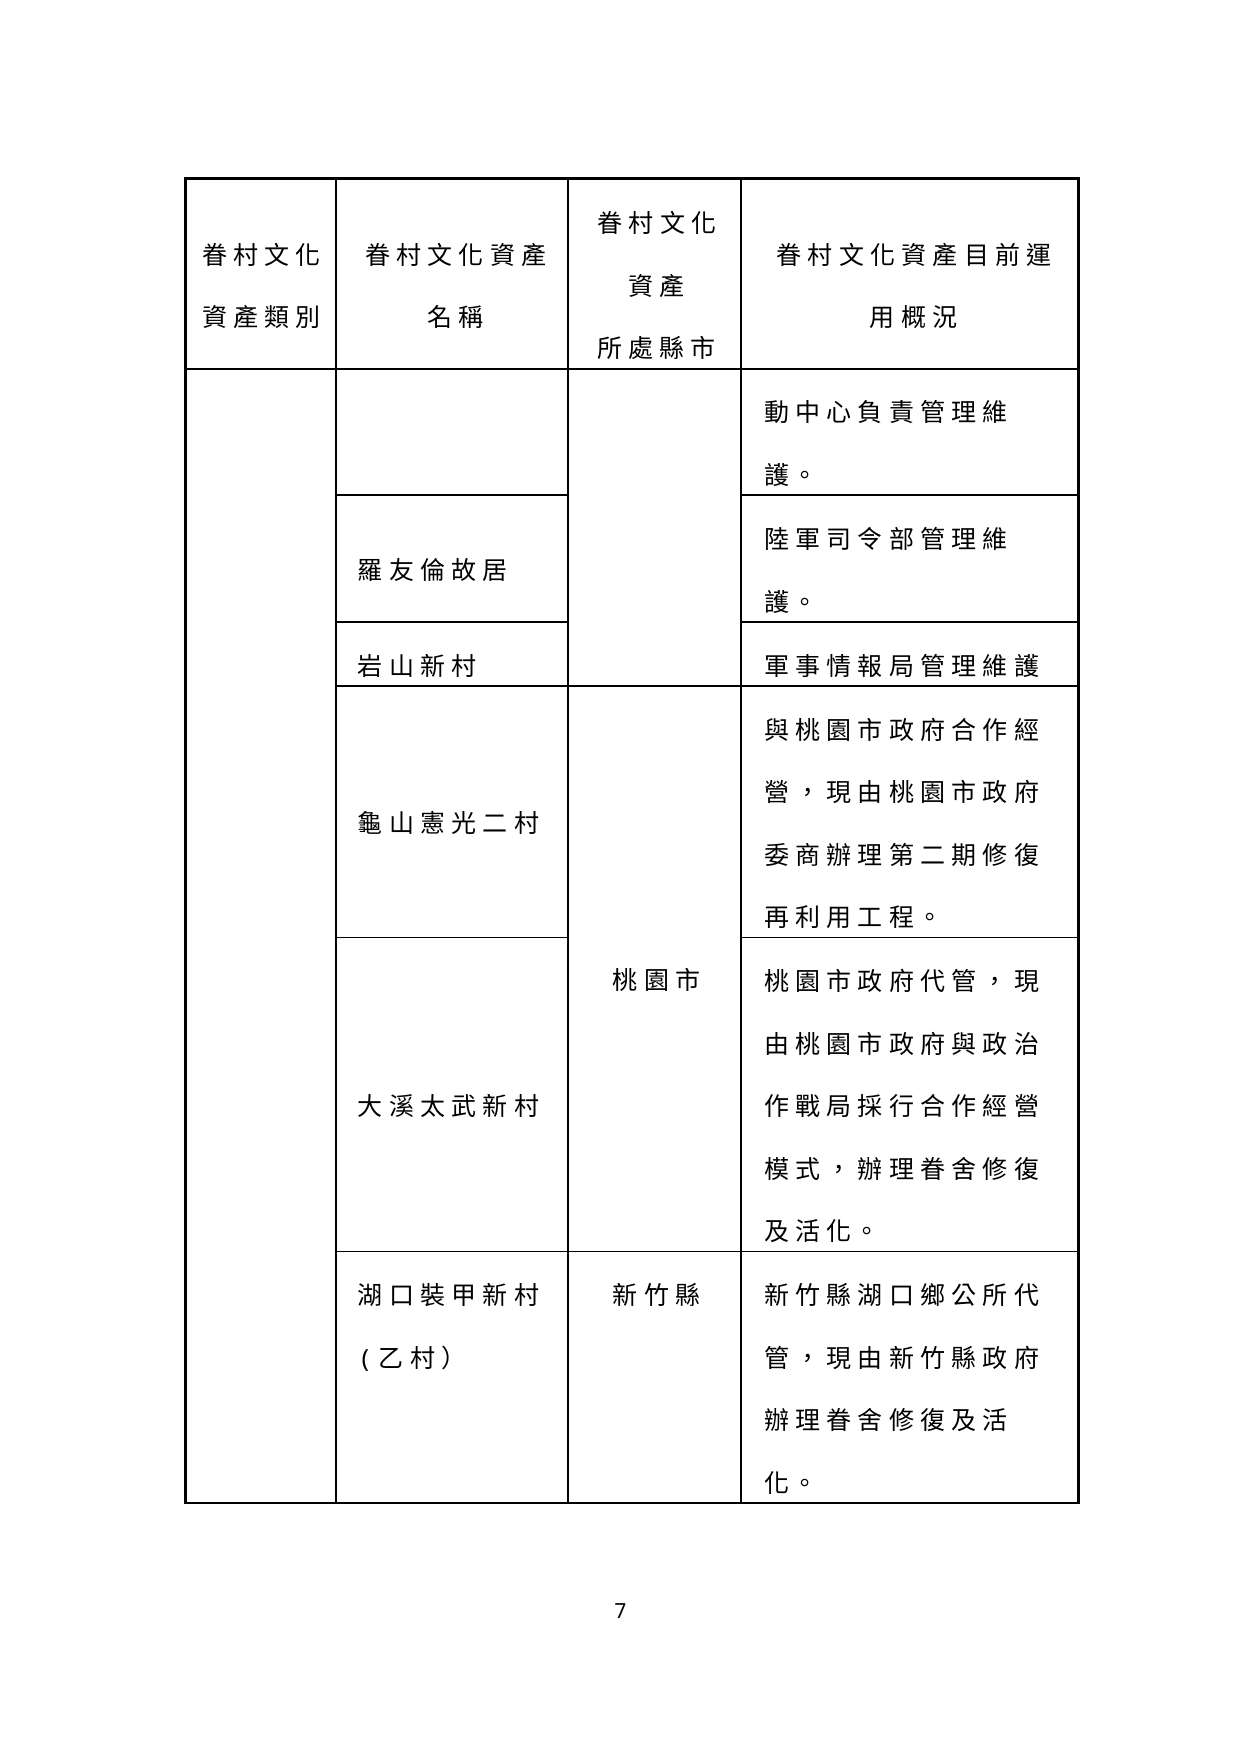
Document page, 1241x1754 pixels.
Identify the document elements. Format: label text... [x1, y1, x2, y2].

table_cell 桃園市 [569, 687, 740, 1251]
table_cell [187, 370, 335, 1502]
table_cell 桃園市政府代管，現由桃園市政府與政治作戰局採行合作經營模式，辦理眷舍修復及活化。 [742, 938, 1077, 1251]
table_cell 新竹縣湖口鄉公所代管，現由新竹縣政府辦理眷舍修復及活化。 [742, 1252, 1077, 1502]
table_cell 龜山憲光二村 [337, 687, 567, 937]
table_cell 羅友倫故居 [337, 496, 567, 621]
table_header 眷村文化 資產類別 [187, 180, 335, 368]
table_cell [569, 370, 740, 685]
table_header 眷村文化資產名稱 [337, 180, 567, 368]
table_cell 動中心負責管理維護。 [742, 370, 1077, 494]
table_cell 湖口裝甲新村(乙村） [337, 1252, 567, 1502]
table_cell 與桃園市政府合作經營，現由桃園市政府委商辦理第二期修復再利用工程。 [742, 687, 1077, 937]
table_cell 大溪太武新村 [337, 938, 567, 1251]
table_header 眷村文化資產 所處縣市 [569, 180, 740, 368]
table_cell 新竹縣 [569, 1252, 740, 1502]
table_cell [337, 370, 567, 494]
table_header 眷村文化資產目前運用概況 [742, 180, 1077, 368]
table_cell 陸軍司令部管理維護。 [742, 496, 1077, 621]
table_cell 岩山新村 [337, 623, 567, 685]
table_cell 軍事情報局管理維護 [742, 623, 1077, 685]
